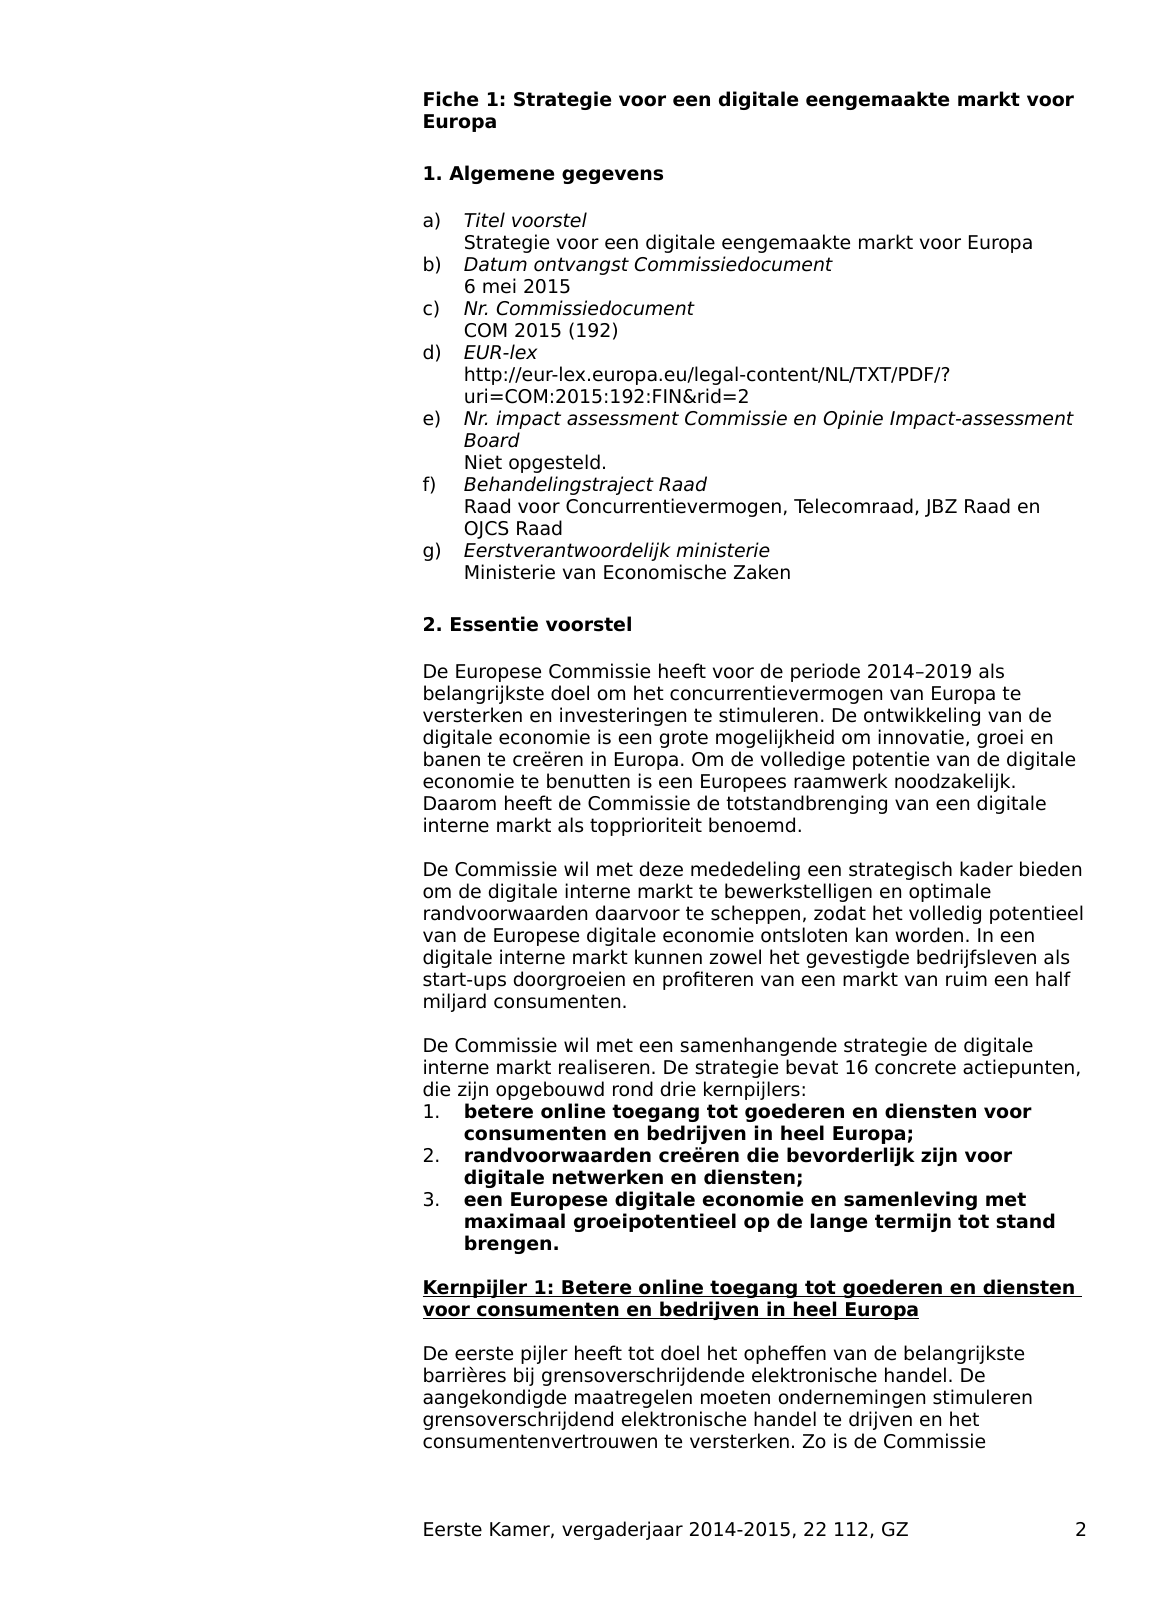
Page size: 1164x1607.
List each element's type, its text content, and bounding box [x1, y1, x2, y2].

text Strategie voor een digitale eengemaakte markt voor Europa [464, 232, 1087, 254]
text d) EUR-lex [422, 342, 1087, 364]
subtitle Kernpijler 1: Betere online toegang tot goederen en diensten voor consumenten en bedrijven in heel Europa [422, 1277, 1087, 1321]
subtitle Fiche 1: Strategie voor een digitale eengemaakte markt voor Europa [422, 89, 1087, 133]
text COM 2015 (192) [464, 320, 1087, 342]
text http://eur-lex.europa.eu/legal-content/NL/TXT/PDF/?uri=COM:2015:192:FIN&rid=2 [464, 364, 1087, 408]
text De Commissie wil met een samenhangende strategie de digitale interne markt realiseren. De strategie bevat 16 concrete actiepunten, die zijn opgebouwd rond drie kernpijlers: [422, 1035, 1087, 1101]
text Ministerie van Economische Zaken [464, 562, 1087, 584]
text De Commissie wil met deze mededeling een strategisch kader bieden om de digitale interne markt te bewerkstelligen en optimale randvoorwaarden daarvoor te scheppen, zodat het volledig potentieel van de Europese digitale economie ontsloten kan worden. In een digitale interne markt kunnen zowel het gevestigde bedrijfsleven als start-ups doorgroeien en profiteren van een markt van ruim een half miljard consumenten. [422, 859, 1087, 1012]
text b) Datum ontvangst Commissiedocument [422, 254, 1087, 276]
text g) Eerstverantwoordelijk ministerie [422, 540, 1087, 562]
subtitle 2. Essentie voorstel [422, 614, 1087, 636]
text e) Nr. impact assessment Commissie en Opinie Impact-assessment Board [422, 408, 1087, 452]
text 3. een Europese digitale economie en samenleving met maximaal groeipotentieel op de lange termijn tot stand brengen. [422, 1188, 1087, 1254]
text f) Behandelingstraject Raad [422, 474, 1087, 496]
text 2. randvoorwaarden creëren die bevorderlijk zijn voor digitale netwerken en diensten; [422, 1144, 1087, 1188]
text 1. betere online toegang tot goederen en diensten voor consumenten en bedrijven in heel Europa; [422, 1101, 1087, 1144]
text Niet opgesteld. [464, 452, 1087, 474]
text 6 mei 2015 [464, 276, 1087, 298]
text De Europese Commissie heeft voor de periode 2014–2019 als belangrijkste doel om het concurrentievermogen van Europa te versterken en investeringen te stimuleren. De ontwikkeling van de digitale economie is een grote mogelijkheid om innovatie, groei en banen te creëren in Europa. Om de volledige potentie van de digitale economie te benutten is een Europees raamwerk noodzakelijk. Daarom heeft de Commissie de totstandbrenging van een digitale interne markt als topprioriteit benoemd. [422, 661, 1087, 836]
text Raad voor Concurrentievermogen, Telecomraad, JBZ Raad en OJCS Raad [464, 496, 1087, 540]
text c) Nr. Commissiedocument [422, 298, 1087, 320]
subtitle 1. Algemene gegevens [422, 163, 1087, 185]
text De eerste pijler heeft tot doel het opheffen van de belangrijkste barrières bij grensoverschrijdende elektronische handel. De aangekondigde maatregelen moeten ondernemingen stimuleren grensoverschrijdend elektronische handel te drijven en het consumentenvertrouwen te versterken. Zo is de Commissie [422, 1343, 1087, 1453]
text a) Titel voorstel [422, 210, 1087, 232]
